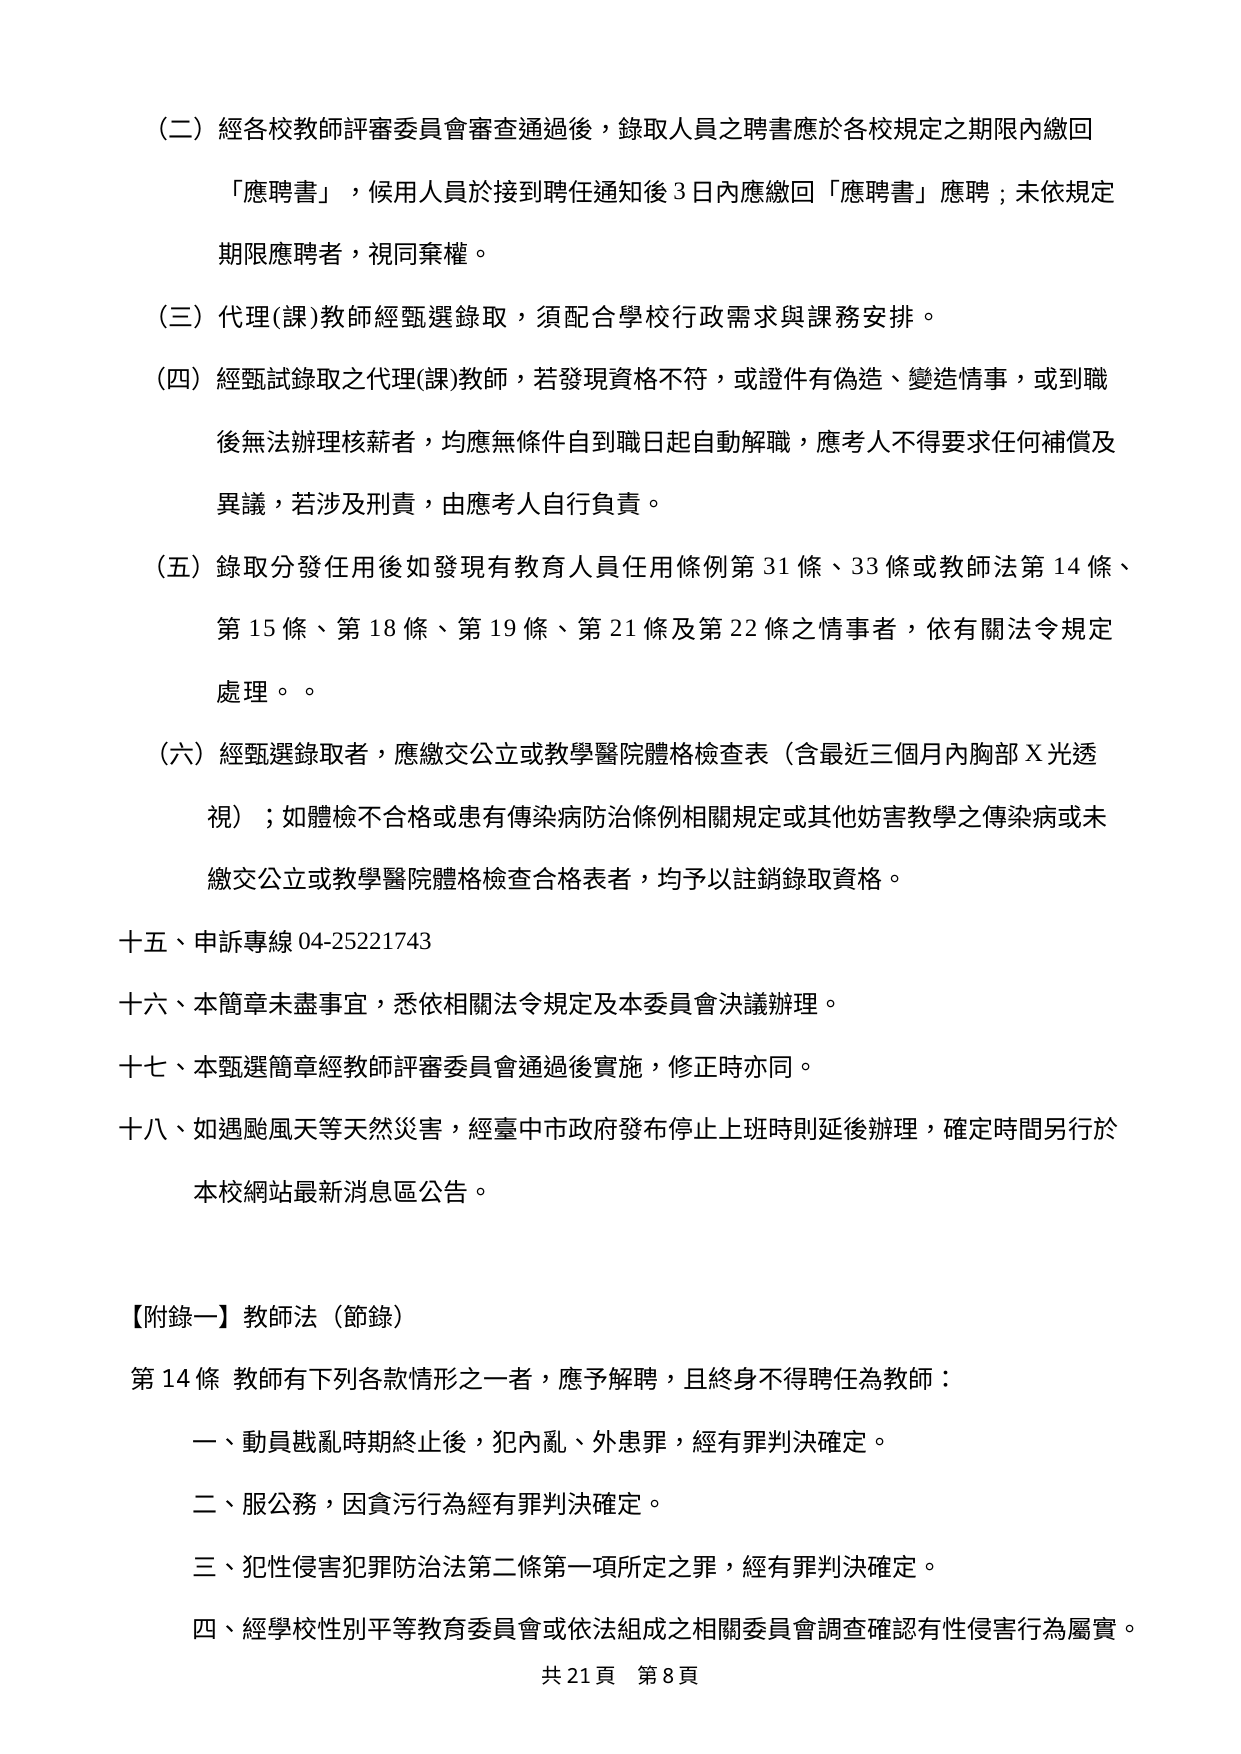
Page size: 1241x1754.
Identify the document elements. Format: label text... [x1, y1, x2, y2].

text 十五、申訴專線04-25221743 [118, 898, 1122, 961]
text （二）經各校教師評審委員會審查通過後，錄取人員之聘書應於各校規定之期限內繳回「應聘書」，候用人員於接到聘任通知後3日內應繳回「應聘書」應聘﹔未依規定期限應聘者，視同棄權。 [143, 86, 1122, 273]
text （五）錄取分發任用後如發現有教育人員任用條例第31條、33條或教師法第14條、第15條、第18條、第19條、第21條及第22條之情事者，依有關法令規定處理。。 [141, 523, 1122, 711]
text （三）代理(課)教師經甄選錄取，須配合學校行政需求與課務安排。 [118, 273, 1122, 336]
text 四、經學校性別平等教育委員會或依法組成之相關委員會調查確認有性侵害行為屬實。 [192, 1586, 1122, 1648]
text 十七、本甄選簡章經教師評審委員會通過後實施，修正時亦同。 [118, 1023, 1122, 1086]
text 一、動員戡亂時期終止後，犯內亂、外患罪，經有罪判決確定。 [192, 1398, 1122, 1461]
text 十六、本簡章未盡事宜，悉依相關法令規定及本委員會決議辦理。 [118, 961, 1122, 1023]
text （四）經甄試錄取之代理(課)教師，若發現資格不符，或證件有偽造、變造情事，或到職後無法辦理核薪者，均應無條件自到職日起自動解職，應考人不得要求任何補償及異議，若涉及刑責，由應考人自行負責。 [141, 336, 1122, 523]
text 第14條 教師有下列各款情形之一者，應予解聘，且終身不得聘任為教師： [131, 1336, 1122, 1398]
text 三、犯性侵害犯罪防治法第二條第一項所定之罪，經有罪判決確定。 [192, 1523, 1122, 1586]
text 【附錄一】教師法（節錄） [118, 1273, 1122, 1336]
text 十八、如遇颱風天等天然災害，經臺中市政府發布停止上班時則延後辦理，確定時間另行於本校網站最新消息區公告。 [118, 1086, 1122, 1211]
text 二、服公務，因貪污行為經有罪判決確定。 [192, 1461, 1122, 1523]
text （六）經甄選錄取者，應繳交公立或教學醫院體格檢查表（含最近三個月內胸部X光透視）；如體檢不合格或患有傳染病防治條例相關規定或其他妨害教學之傳染病或未繳交公立或教學醫院體格檢查合格表者，均予以註銷錄取資格。 [144, 711, 1122, 898]
